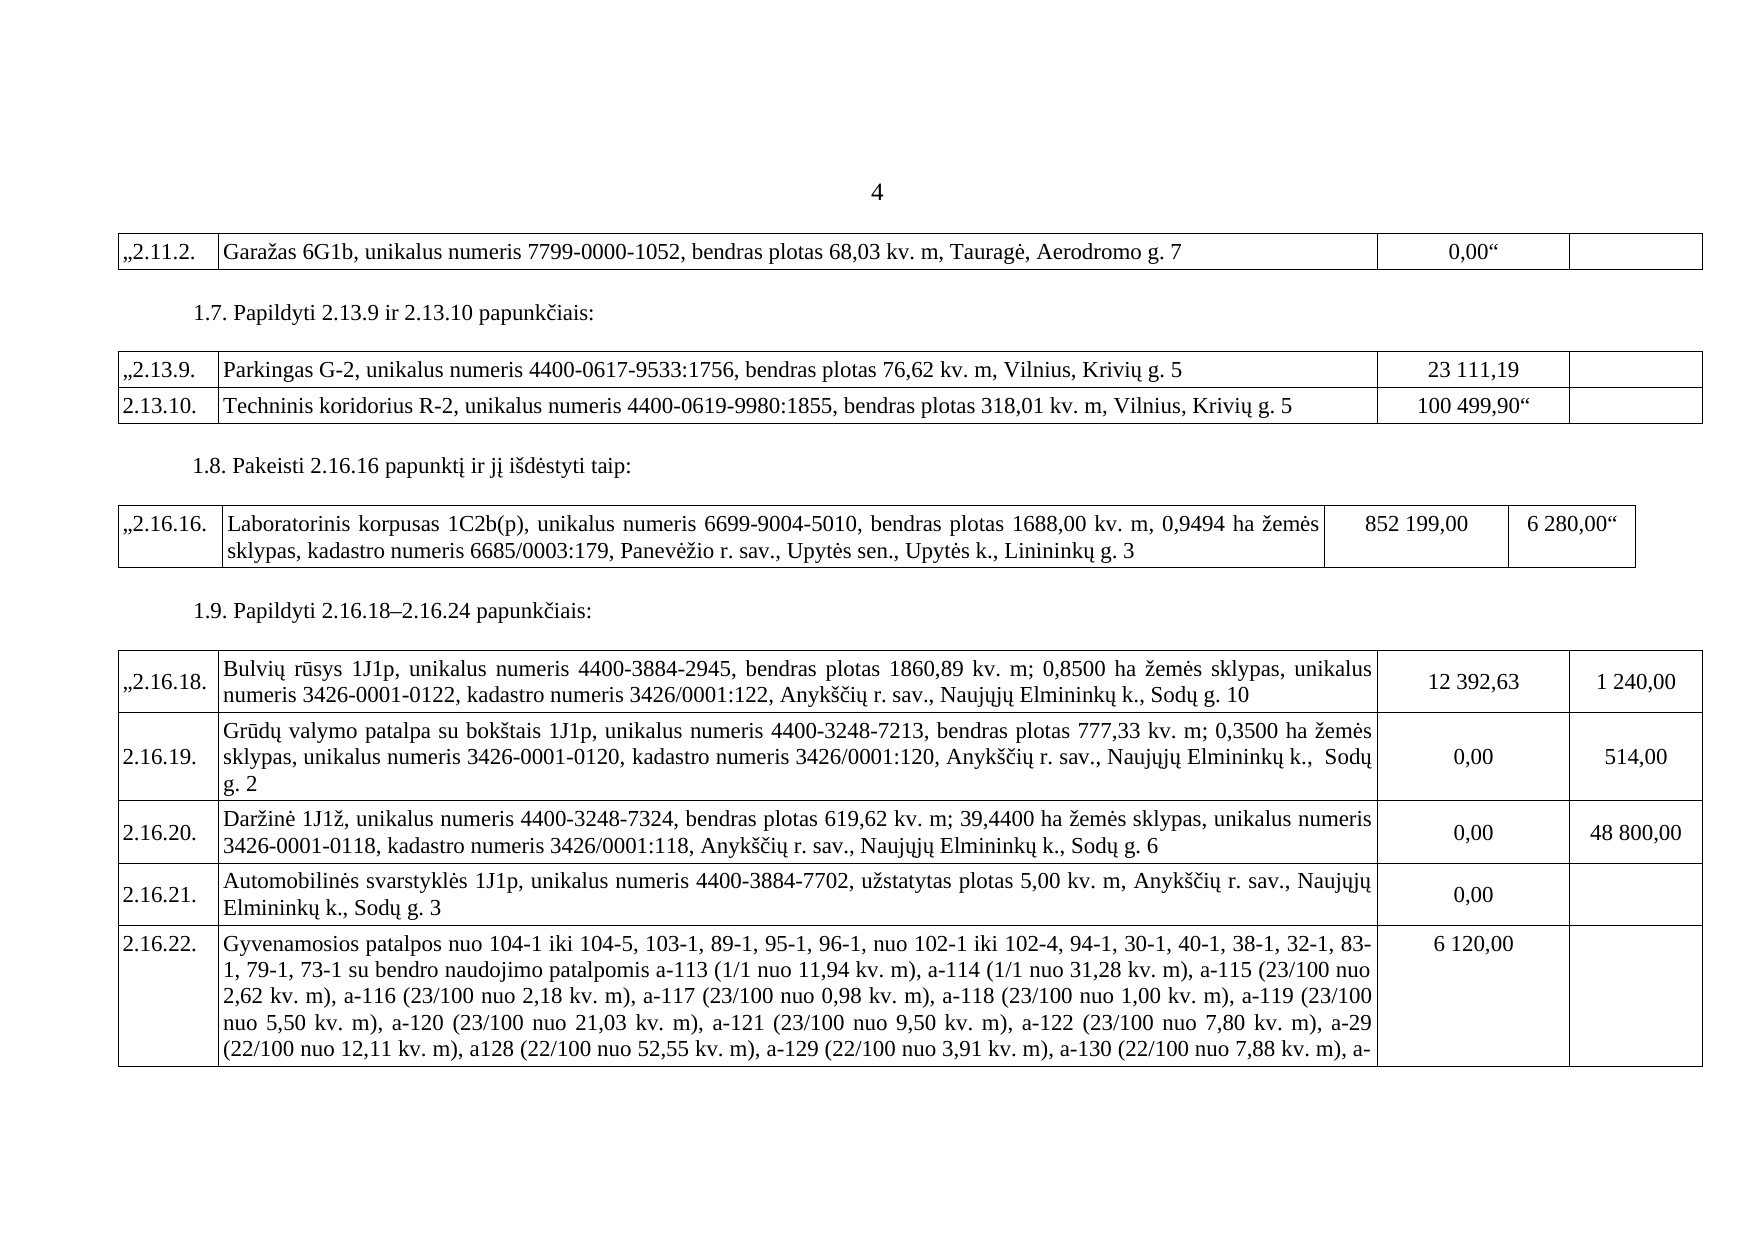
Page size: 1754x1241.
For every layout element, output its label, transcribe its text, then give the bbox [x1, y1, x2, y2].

table_cell 100 499,90“ [1378, 388, 1569, 423]
table_cell 6 120,00 [1378, 926, 1569, 1066]
table_cell 0,00 [1378, 864, 1569, 924]
table_cell 2.16.19. [119, 713, 218, 800]
table_header Bulvių rūsys 1J1p, unikalus numeris 4400-3884-2945, bendras plotas 1860,89 kv. m; 0,8500 ha žemės sklypas, unikalus numeris 3426-0001-0122, kadastro numeris 3426/0001:122, Anykščių r. sav., Naujųjų Elmininkų k., Sodų g. 10 [219, 651, 1377, 712]
table_header „2.16.16. [119, 506, 222, 567]
table_cell 0,00 [1378, 713, 1569, 800]
text 1.7. Papildyti 2.13.9 ir 2.13.10 papunkčiais: [193, 298, 1636, 325]
table_header „2.11.2. [119, 234, 218, 269]
table_header Parkingas G-2, unikalus numeris 4400-0617-9533:1756, bendras plotas 76,62 kv. m, Vilnius, Krivių g. 5 [219, 352, 1377, 387]
table_header [1570, 234, 1702, 269]
table_header Garažas 6G1b, unikalus numeris 7799-0000-1052, bendras plotas 68,03 kv. m, Tauragė, Aerodromo g. 7 [219, 234, 1377, 269]
table_cell Grūdų valymo patalpa su bokštais 1J1p, unikalus numeris 4400-3248-7213, bendras plotas 777,33 kv. m; 0,3500 ha žemės sklypas, unikalus numeris 3426-0001-0120, kadastro numeris 3426/0001:120, Anykščių r. sav., Naujųjų Elmininkų k., Sodų g. 2 [219, 713, 1377, 800]
table_cell 2.13.10. [119, 388, 218, 423]
table_cell Automobilinės svarstyklės 1J1p, unikalus numeris 4400-3884-7702, užstatytas plotas 5,00 kv. m, Anykščių r. sav., Naujųjų Elmininkų k., Sodų g. 3 [219, 864, 1377, 924]
table_cell [1570, 864, 1702, 924]
table_header Laboratorinis korpusas 1C2b(p), unikalus numeris 6699-9004-5010, bendras plotas 1688,00 kv. m, 0,9494 ha žemės sklypas, kadastro numeris 6685/0003:179, Panevėžio r. sav., Upytės sen., Upytės k., Linininkų g. 3 [223, 506, 1324, 567]
text 1.9. Papildyti 2.16.18–2.16.24 papunkčiais: [193, 597, 1636, 623]
table_header 0,00“ [1378, 234, 1569, 269]
table_header 1 240,00 [1570, 651, 1702, 712]
text 1.8. Pakeisti 2.16.16 papunktį ir jį išdėstyti taip: [192, 452, 1636, 479]
table_header 6 280,00“ [1509, 506, 1635, 567]
table_cell Daržinė 1J1ž, unikalus numeris 4400-3248-7324, bendras plotas 619,62 kv. m; 39,4400 ha žemės sklypas, unikalus numeris 3426-0001-0118, kadastro numeris 3426/0001:118, Anykščių r. sav., Naujųjų Elmininkų k., Sodų g. 6 [219, 801, 1377, 862]
table_cell 2.16.21. [119, 864, 218, 924]
table_cell Techninis koridorius R-2, unikalus numeris 4400-0619-9980:1855, bendras plotas 318,01 kv. m, Vilnius, Krivių g. 5 [219, 388, 1377, 423]
table_cell 2.16.22. [119, 926, 218, 1066]
table_cell [1570, 388, 1702, 423]
table_header [1570, 352, 1702, 387]
table_cell 0,00 [1378, 801, 1569, 862]
table_header 23 111,19 [1378, 352, 1569, 387]
table_header „2.13.9. [119, 352, 218, 387]
table_header „2.16.18. [119, 651, 218, 712]
table_cell 514,00 [1570, 713, 1702, 800]
table_cell 48 800,00 [1570, 801, 1702, 862]
table_cell 2.16.20. [119, 801, 218, 862]
table_cell [1570, 926, 1702, 1066]
table_header 12 392,63 [1378, 651, 1569, 712]
table_cell Gyvenamosios patalpos nuo 104-1 iki 104-5, 103-1, 89-1, 95-1, 96-1, nuo 102-1 iki 102-4, 94-1, 30-1, 40-1, 38-1, 32-1, 83-1, 79-1, 73-1 su bendro naudojimo patalpomis a-113 (1/1 nuo 11,94 kv. m), a-114 (1/1 nuo 31,28 kv. m), a-115 (23/100 nuo 2,62 kv. m), a-116 (23/100 nuo 2,18 kv. m), a-117 (23/100 nuo 0,98 kv. m), a-118 (23/100 nuo 1,00 kv. m), a-119 (23/100 nuo 5,50 kv. m), a-120 (23/100 nuo 21,03 kv. m), a-121 (23/100 nuo 9,50 kv. m), a-122 (23/100 nuo 7,80 kv. m), a-29 (22/100 nuo 12,11 kv. m), a128 (22/100 nuo 52,55 kv. m), a-129 (22/100 nuo 3,91 kv. m), a-130 (22/100 nuo 7,88 kv. m), a- [219, 926, 1377, 1066]
table_header 852 199,00 [1325, 506, 1508, 567]
